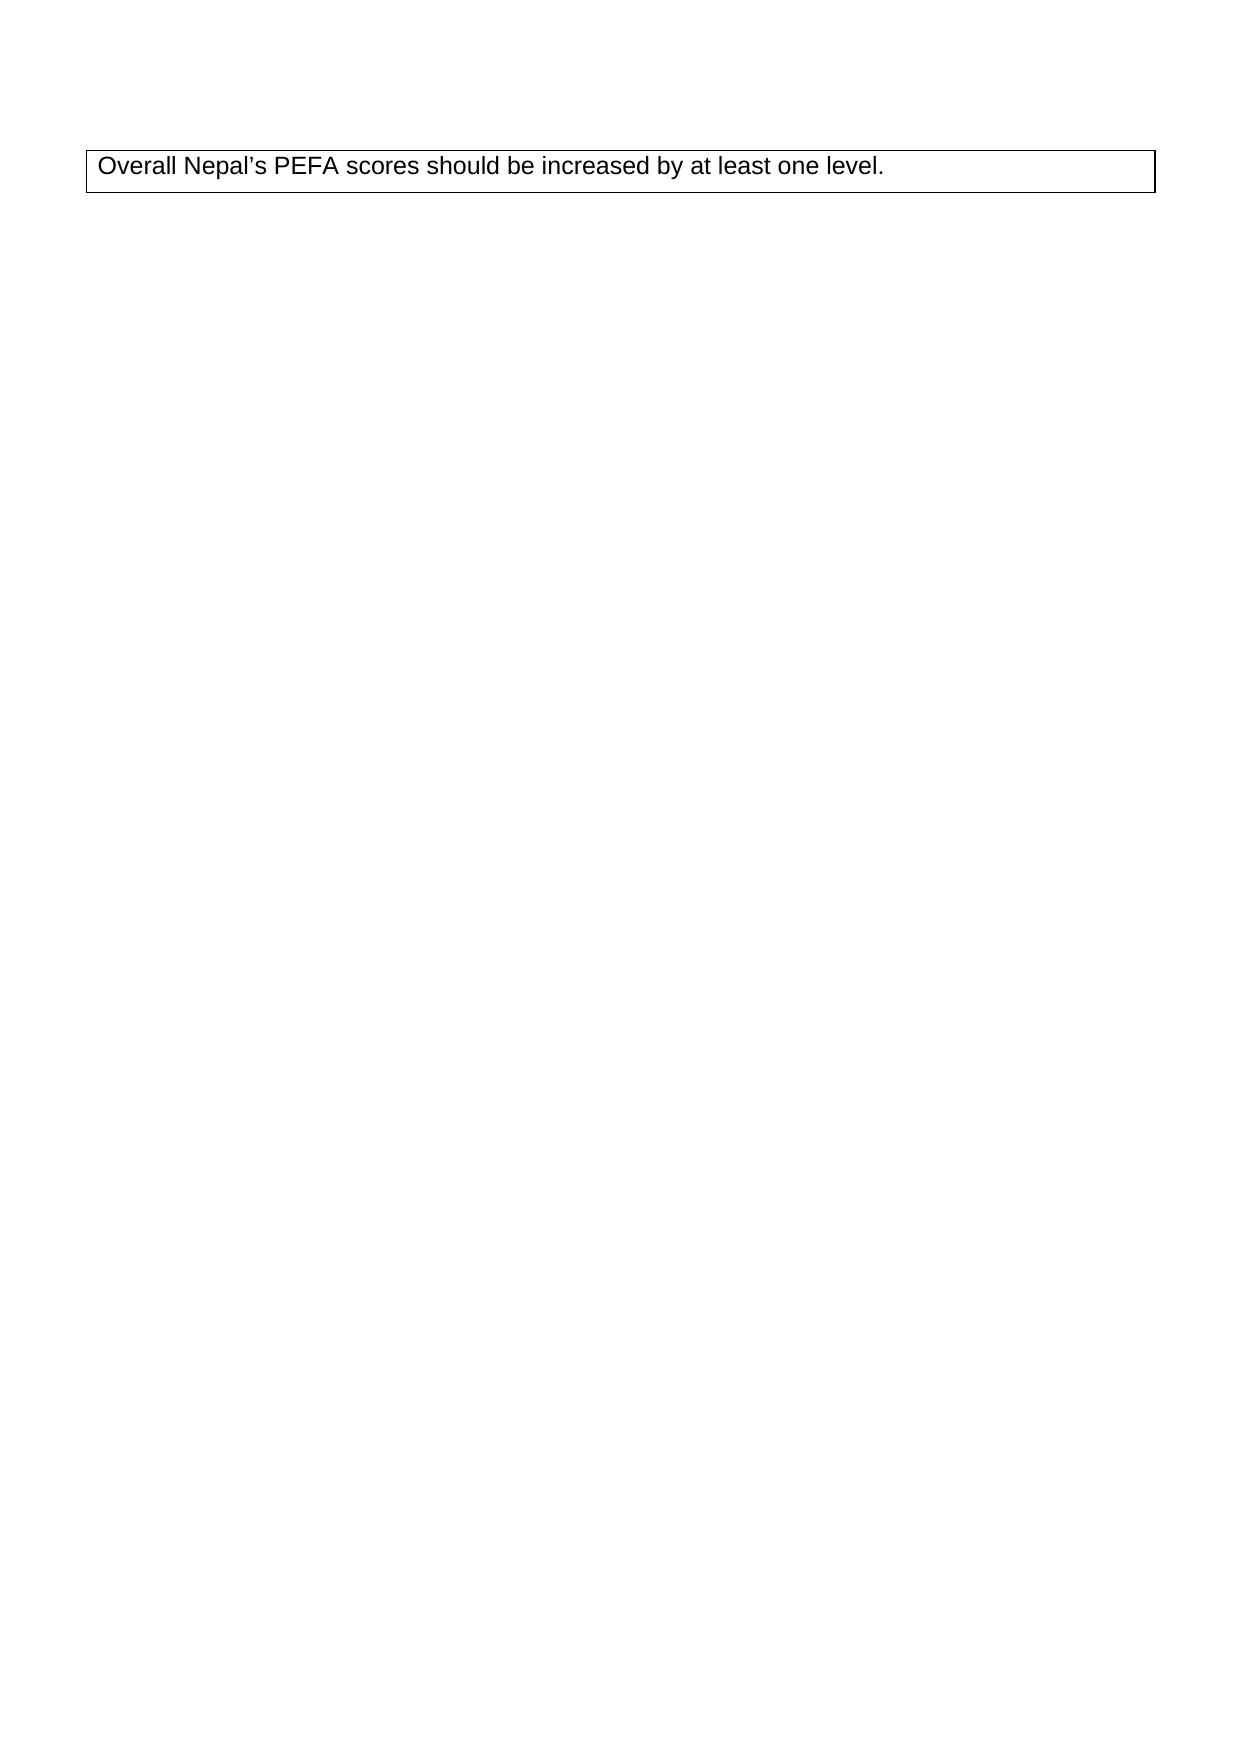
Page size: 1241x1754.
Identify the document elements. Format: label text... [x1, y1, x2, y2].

table_cell Overall Nepal’s PEFA scores should be increased by at least one level. [87, 151, 1154, 192]
